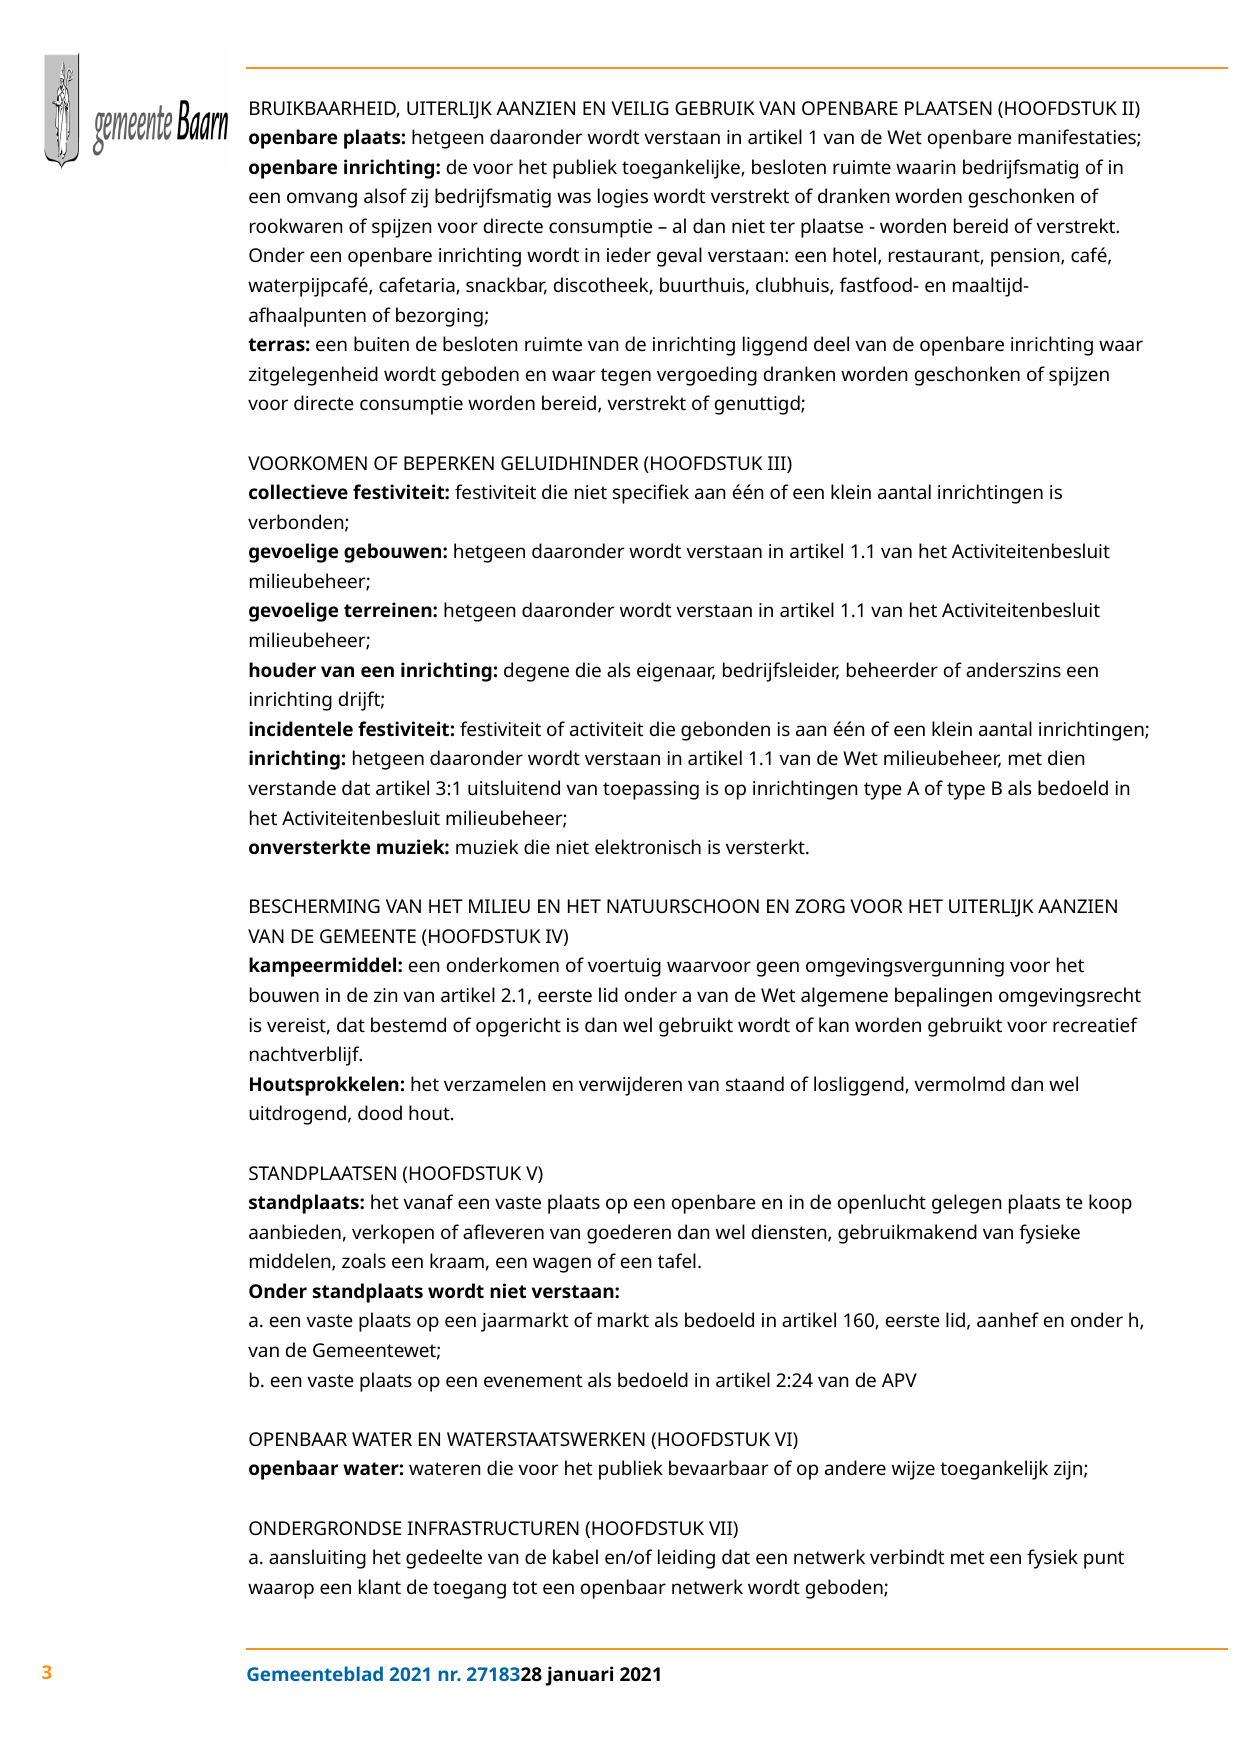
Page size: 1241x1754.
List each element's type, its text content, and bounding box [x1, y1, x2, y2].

text standplaats: het vanaf een vaste plaats op een openbare en in de openlucht gelegen plaats te koop aanbieden, verkopen of afleveren van goederen dan wel diensten, gebruikmakend van fysieke middelen, zoals een kraam, een wagen of een tafel. [248, 1189, 1152, 1274]
text a. een vaste plaats op een jaarmarkt of markt als bedoeld in artikel 160, eerste lid, aanhef en onder h, van de Gemeentewet; [248, 1308, 1152, 1363]
text Onder standplaats wordt niet verstaan: [248, 1278, 1152, 1304]
text openbaar water: wateren die voor het publiek bevaarbaar of op andere wijze toegankelijk zijn; [248, 1456, 1152, 1481]
text OPENBAAR WATER EN WATERSTAATSWERKEN (HOOFDSTUK VI) [248, 1426, 1152, 1452]
text kampeermiddel: een onderkomen of voertuig waarvoor geen omgevingsvergunning voor het bouwen in de zin van artikel 2.1, eerste lid onder a van de Wet algemene bepalingen omgevingsrecht is vereist, dat bestemd of opgericht is dan wel gebruikt wordt of kan worden gebruikt voor recreatief nachtverblijf. [248, 953, 1152, 1067]
text BRUIKBAARHEID, UITERLIJK AANZIEN EN VEILIG GEBRUIK VAN OPENBARE PLAATSEN (HOOFDSTUK II) [248, 95, 1152, 121]
text VOORKOMEN OF BEPERKEN GELUIDHINDER (HOOFDSTUK III) [248, 450, 1152, 476]
text onversterkte muziek: muziek die niet elektronisch is versterkt. [248, 834, 1152, 860]
text gevoelige terreinen: hetgeen daaronder wordt verstaan in artikel 1.1 van het Activiteitenbesluit milieubeheer; [248, 598, 1152, 653]
text STANDPLAATSEN (HOOFDSTUK V) [248, 1160, 1152, 1186]
text inrichting: hetgeen daaronder wordt verstaan in artikel 1.1 van de Wet milieubeheer, met dien verstande dat artikel 3:1 uitsluitend van toepassing is op inrichtingen type A of type B als bedoeld in het Activiteitenbesluit milieubeheer; [248, 746, 1152, 831]
text a. aansluiting het gedeelte van de kabel en/of leiding dat een netwerk verbindt met een fysiek punt waarop een klant de toegang tot een openbaar netwerk wordt geboden; [248, 1544, 1152, 1600]
text incidentele festiviteit: festiviteit of activiteit die gebonden is aan één of een klein aantal inrichtingen; [248, 716, 1152, 742]
text Houtsprokkelen: het verzamelen en verwijderen van staand of losliggend, vermolmd dan wel uitdrogend, dood hout. [248, 1071, 1152, 1126]
text houder van een inrichting: degene die als eigenaar, bedrijfsleider, beheerder of anderszins een inrichting drijft; [248, 657, 1152, 712]
text ONDERGRONDSE INFRASTRUCTUREN (HOOFDSTUK VII) [248, 1515, 1152, 1541]
text openbare inrichting: de voor het publiek toegankelijke, besloten ruimte waarin bedrijfsmatig of in een omvang alsof zij bedrijfsmatig was logies wordt verstrekt of dranken worden geschonken of rookwaren of spijzen voor directe consumptie – al dan niet ter plaatse - worden bereid of verstrekt. Onder een openbare inrichting wordt in ieder geval verstaan: een hotel, restaurant, pension, café, waterpijpcafé, cafetaria, snackbar, discotheek, buurthuis, clubhuis, fastfood- en maaltijd- afhaalpunten of bezorging; [248, 154, 1152, 328]
text terras: een buiten de besloten ruimte van de inrichting liggend deel van de openbare inrichting waar zitgelegenheid wordt geboden en waar tegen vergoeding dranken worden geschonken of spijzen voor directe consumptie worden bereid, verstrekt of genuttigd; [248, 331, 1152, 416]
picture [41, 47, 231, 172]
text gevoelige gebouwen: hetgeen daaronder wordt verstaan in artikel 1.1 van het Activiteitenbesluit milieubeheer; [248, 538, 1152, 594]
text b. een vaste plaats op een evenement als bedoeld in artikel 2:24 van de APV [248, 1367, 1152, 1393]
text collectieve festiviteit: festiviteit die niet specifiek aan één of een klein aantal inrichtingen is verbonden; [248, 479, 1152, 535]
text openbare plaats: hetgeen daaronder wordt verstaan in artikel 1 van de Wet openbare manifestaties; [248, 124, 1152, 150]
text BESCHERMING VAN HET MILIEU EN HET NATUURSCHOON EN ZORG VOOR HET UITERLIJK AANZIEN VAN DE GEMEENTE (HOOFDSTUK IV) [248, 893, 1152, 949]
